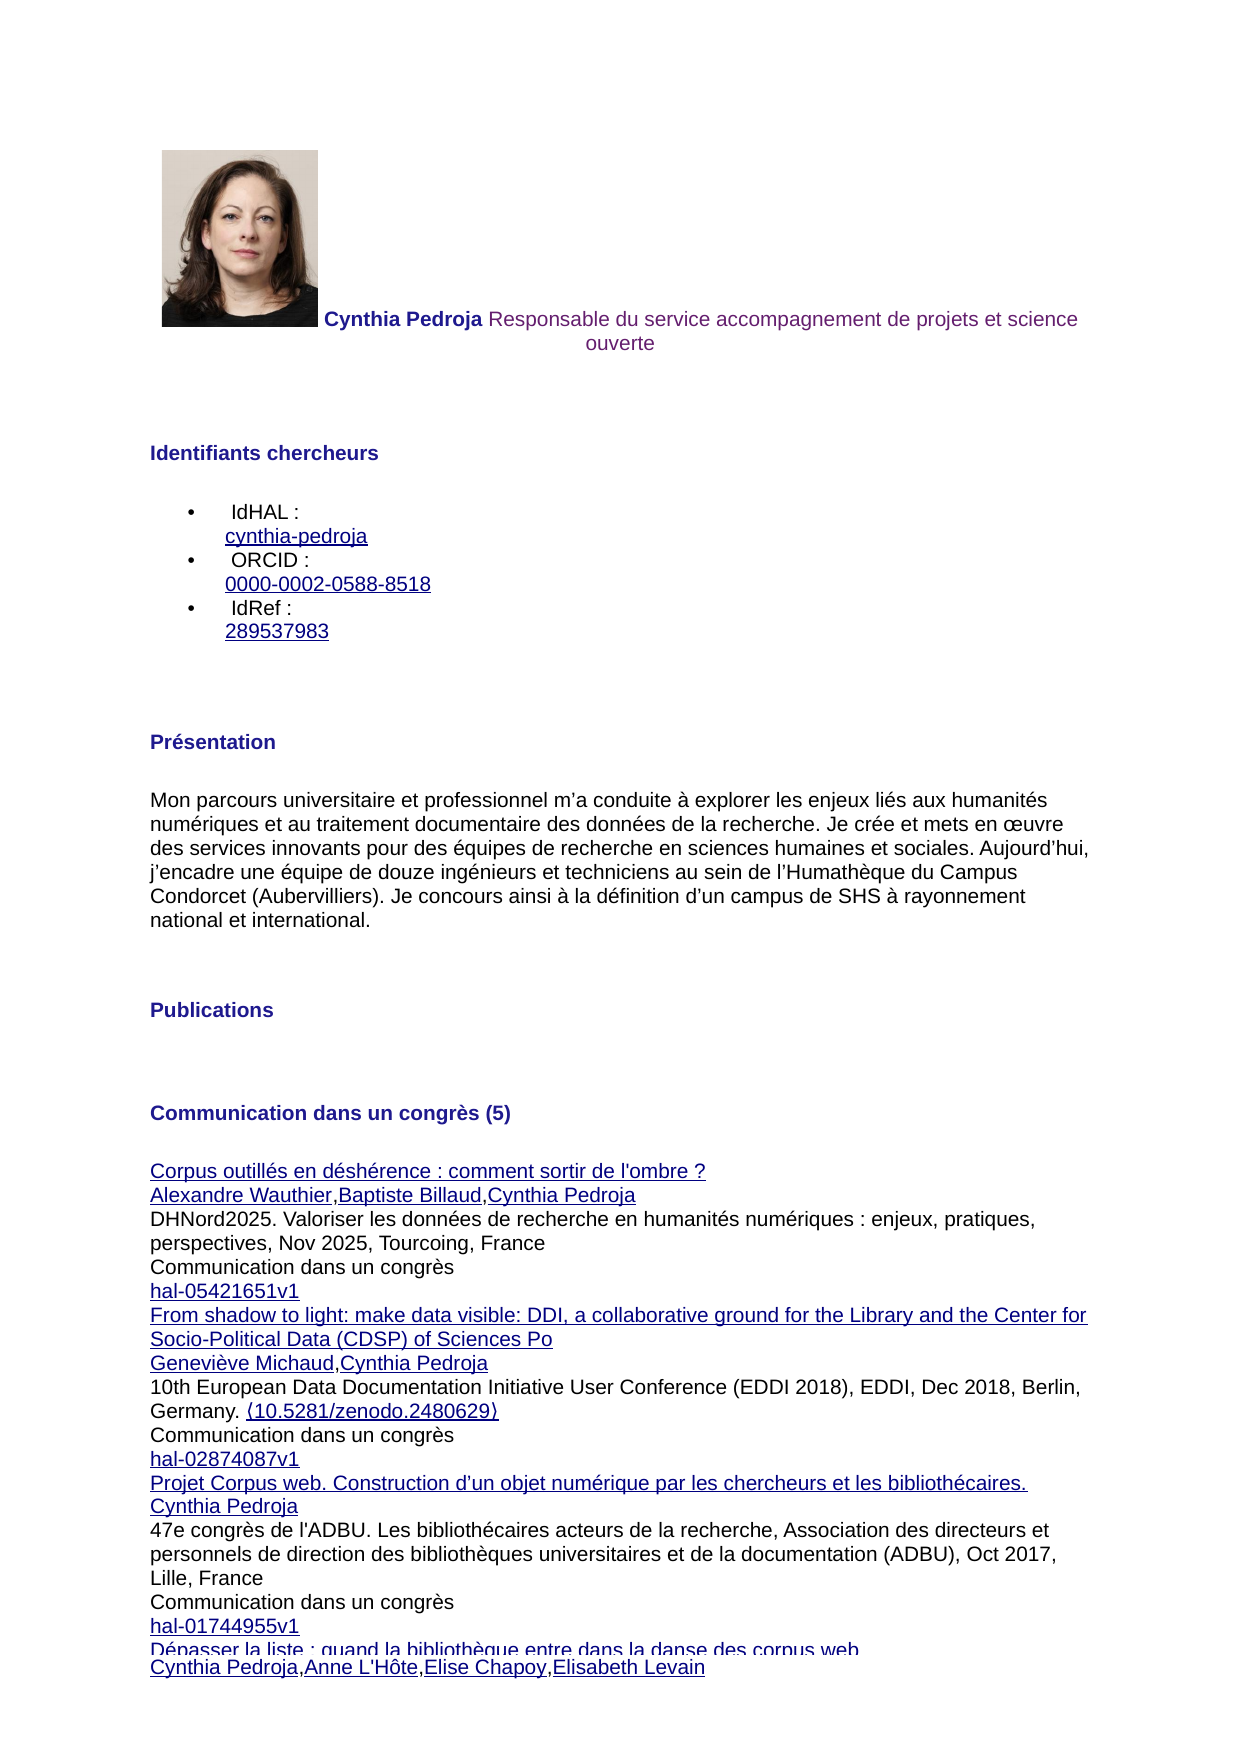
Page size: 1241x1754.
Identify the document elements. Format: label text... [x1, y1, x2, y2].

list ORCID : [187, 547, 1090, 571]
list 289537983 [187, 619, 1090, 643]
list cynthia-pedroja [187, 523, 1090, 547]
subtitle Cynthia Pedroja Responsable du service accompagnement de projets et science ouverte [150, 150, 1090, 355]
table_cell From shadow to light: make data visible: DDI, a collaborative ground for the Library and the Center for Socio-Political Data (CDSP) of Sciences Po Geneviève Michaud,Cynthia Pedroja 10th European Data Documentation Initiative User Conference (EDDI 2018), EDDI, Dec 2018, Berlin, Germany. ⟨10.5281/zenodo.2480629⟩ Communication dans un congrès hal-02874087v1 [150, 1303, 1090, 1470]
table_header Corpus outillés en déshérence : comment sortir de l'ombre ? Alexandre Wauthier,Baptiste Billaud,Cynthia Pedroja DHNord2025. Valoriser les données de recherche en humanités numériques : enjeux, pratiques, perspectives, Nov 2025, Tourcoing, France Communication dans un congrès hal-05421651v1 [150, 1159, 1090, 1303]
table_cell Dépasser la liste : quand la bibliothèque entre dans la danse des corpus web Cynthia Pedroja,Anne L'Hôte,Elise Chapoy,Elisabeth Levain [150, 1638, 1090, 1679]
table_cell Projet Corpus web. Construction d’un objet numérique par les chercheurs et les bibliothécaires. Cynthia Pedroja 47e congrès de l'ADBU. Les bibliothécaires acteurs de la recherche, Association des directeurs et personnels de direction des bibliothèques universitaires et de la documentation (ADBU), Oct 2017, Lille, France Communication dans un congrès hal-01744955v1 [150, 1470, 1090, 1638]
list IdRef : [187, 595, 1090, 619]
text Mon parcours universitaire et professionnel m’a conduite à explorer les enjeux liés aux humanités numériques et au traitement documentaire des données de la recherche. Je crée et mets en œuvre des services innovants pour des équipes de recherche en sciences humaines et sociales. Aujourd’hui, j’encadre une équipe de douze ingénieurs et techniciens au sein de l’Humathèque du Campus Condorcet (Aubervilliers). Je concours ainsi à la définition d’un campus de SHS à rayonnement national et international. [150, 788, 1090, 932]
picture [161, 150, 318, 327]
subtitle Présentation [150, 730, 1090, 754]
subtitle Identifiants chercheurs [150, 441, 1090, 465]
list 0000-0002-0588-8518 [187, 571, 1090, 595]
subtitle Communication dans un congrès (5) [150, 1101, 1090, 1124]
list IdHAL : [187, 499, 1090, 523]
subtitle Publications [150, 997, 1090, 1021]
